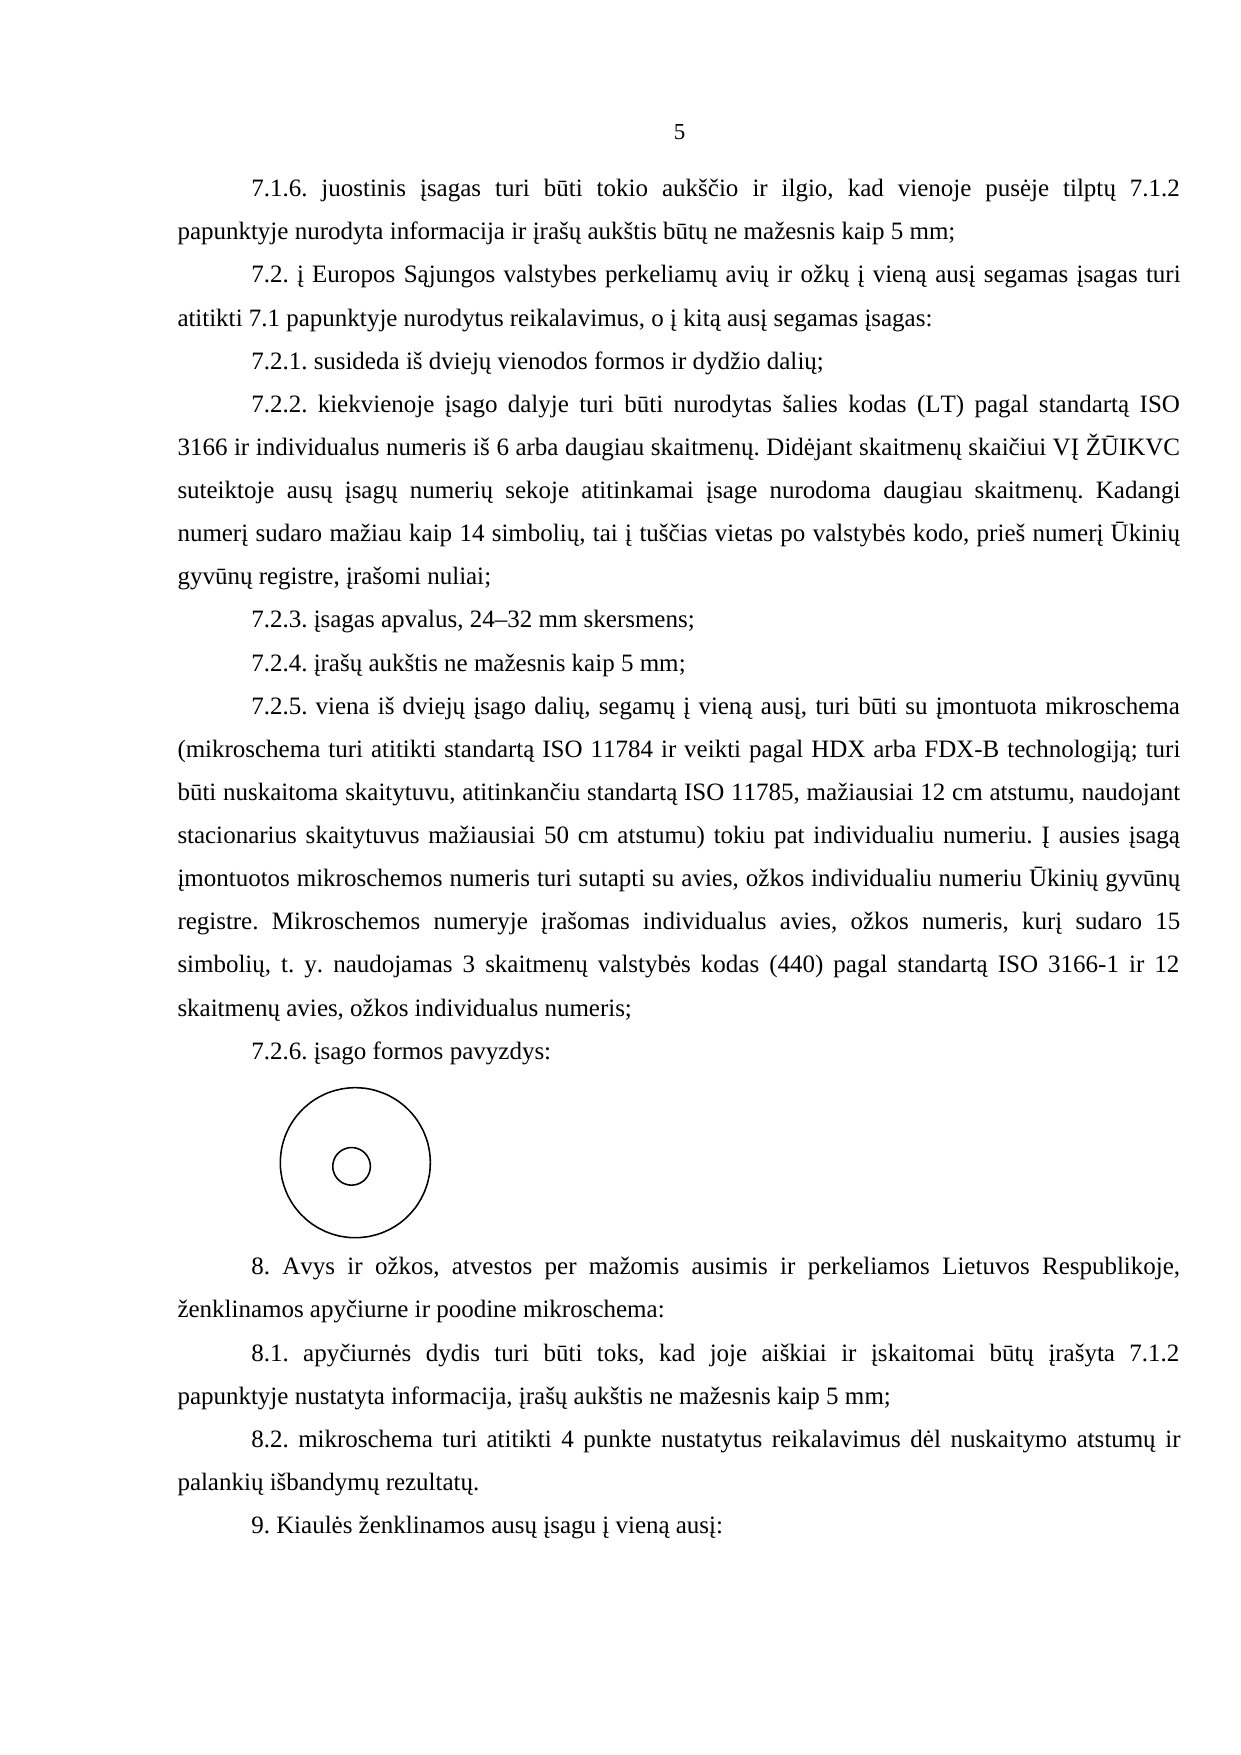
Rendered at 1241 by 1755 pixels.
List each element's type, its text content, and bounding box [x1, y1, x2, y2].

text 8.2. mikroschema turi atitikti 4 punkte nustatytus reikalavimus dėl nuskaitymo atstumų ir palankių išbandymų rezultatų. [177, 1424, 1181, 1496]
text 7.2.5. viena iš dviejų įsago dalių, segamų į vieną ausį, turi būti su įmontuota mikroschema (mikroschema turi atitikti standartą ISO 11784 ir veikti pagal HDX arba FDX-B technologiją; turi būti nuskaitoma skaitytuvu, atitinkančiu standartą ISO 11785, mažiausiai 12 cm atstumu, naudojant stacionarius skaitytuvus mažiausiai 50 cm atstumu) tokiu pat individualiu numeriu. Į ausies įsagą įmontuotos mikroschemos numeris turi sutapti su avies, ožkos individualiu numeriu Ūkinių gyvūnų registre. Mikroschemos numeryje įrašomas individualus avies, ožkos numeris, kurį sudaro 15 simbolių, t. y. naudojamas 3 skaitmenų valstybės kodas (440) pagal standartą ISO 3166-1 ir 12 skaitmenų avies, ožkos individualus numeris; [177, 691, 1181, 1021]
text 7.2.1. susideda iš dviejų vienodos formos ir dydžio dalių; [177, 346, 1181, 374]
text 7.2. į Europos Sąjungos valstybes perkeliamų avių ir ožkų į vieną ausį segamas įsagas turi atitikti 7.1 papunktyje nurodytus reikalavimus, o į kitą ausį segamas įsagas: [177, 259, 1181, 331]
text 7.2.3. įsagas apvalus, 24–32 mm skersmens; [177, 604, 1181, 633]
text 8. Avys ir ožkos, atvestos per mažomis ausimis ir perkeliamos Lietuvos Respublikoje, ženklinamos apyčiurne ir poodine mikroschema: [177, 1251, 1181, 1323]
text 7.1.6. juostinis įsagas turi būti tokio aukščio ir ilgio, kad vienoje pusėje tilptų 7.1.2 papunktyje nurodyta informacija ir įrašų aukštis būtų ne mažesnis kaip 5 mm; [177, 173, 1181, 245]
text 9. Kiaulės ženklinamos ausų įsagu į vieną ausį: [177, 1510, 1181, 1539]
text 7.2.4. įrašų aukštis ne mažesnis kaip 5 mm; [177, 648, 1181, 676]
text 7.2.2. kiekvienoje įsago dalyje turi būti nurodytas šalies kodas (LT) pagal standartą ISO 3166 ir individualus numeris iš 6 arba daugiau skaitmenų. Didėjant skaitmenų skaičiui VĮ ŽŪIKVC suteiktoje ausų įsagų numerių sekoje atitinkamai įsage nurodoma daugiau skaitmenų. Kadangi numerį sudaro mažiau kaip 14 simbolių, tai į tuščias vietas po valstybės kodo, prieš numerį Ūkinių gyvūnų registre, įrašomi nuliai; [177, 389, 1181, 590]
text 7.2.6. įsago formos pavyzdys: [177, 1036, 1181, 1064]
text 8.1. apyčiurnės dydis turi būti toks, kad joje aiškiai ir įskaitomai būtų įrašyta 7.1.2 papunktyje nustatyta informacija, įrašų aukštis ne mažesnis kaip 5 mm; [177, 1338, 1181, 1409]
